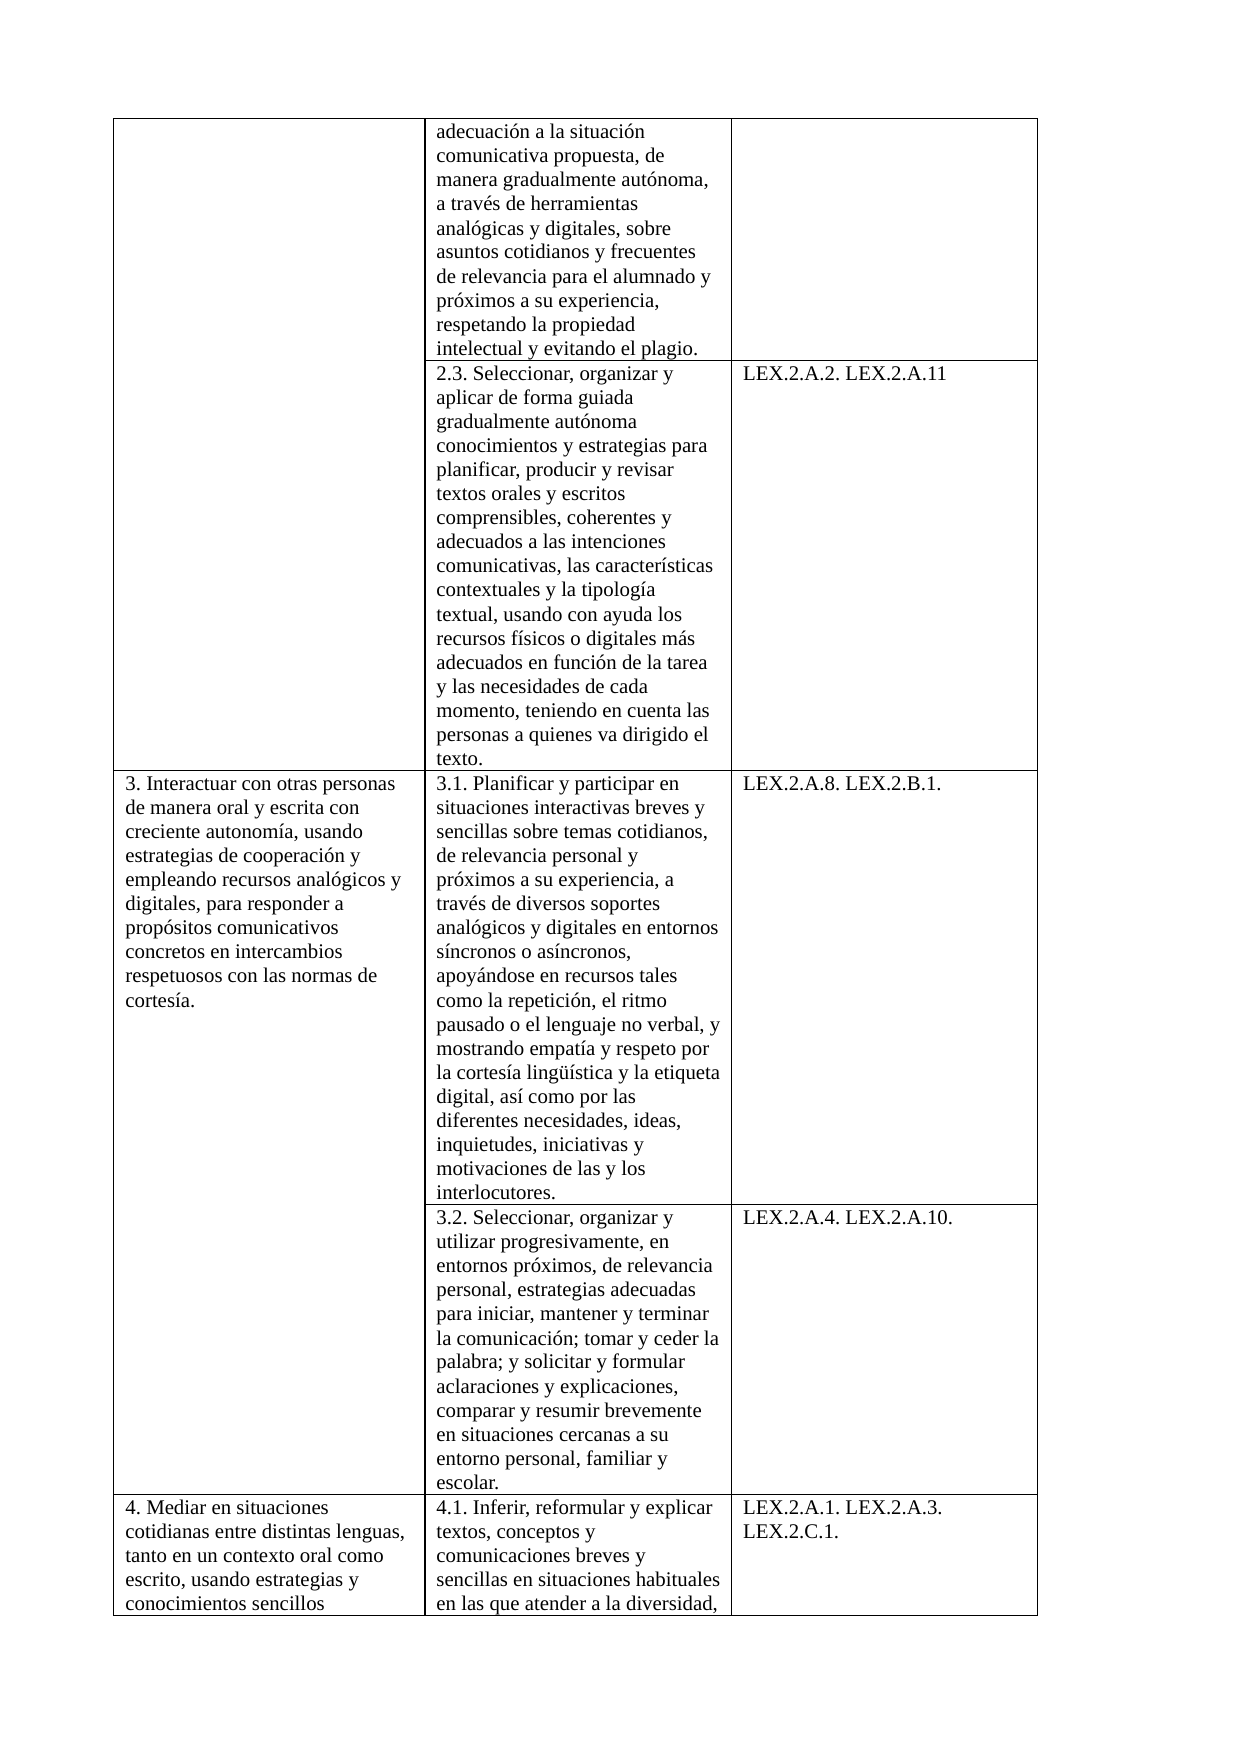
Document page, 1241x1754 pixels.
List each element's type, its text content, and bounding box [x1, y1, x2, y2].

table_cell LEX.2.A.4. LEX.2.A.10. [732, 1205, 1037, 1494]
table_cell 2.3. Seleccionar, organizar y aplicar de forma guiada gradualmente autónoma conocimientos y estrategias para planificar, producir y revisar textos orales y escritos comprensibles, coherentes y adecuados a las intenciones comunicativas, las características contextuales y la tipología textual, usando con ayuda los recursos físicos o digitales más adecuados en función de la tarea y las necesidades de cada momento, teniendo en cuenta las personas a quienes va dirigido el texto. [426, 361, 731, 770]
table_cell [732, 119, 1037, 360]
table_cell adecuación a la situación comunicativa propuesta, de manera gradualmente autónoma, a través de herramientas analógicas y digitales, sobre asuntos cotidianos y frecuentes de relevancia para el alumnado y próximos a su experiencia, respetando la propiedad intelectual y evitando el plagio. [426, 119, 731, 360]
table_cell 4.1. Inferir, reformular y explicar textos, conceptos y comunicaciones breves y sencillas en situaciones habituales en las que atender a la diversidad, [426, 1495, 731, 1615]
table_cell 3. Interactuar con otras personas de manera oral y escrita con creciente autonomía, usando estrategias de cooperación y empleando recursos analógicos y digitales, para responder a propósitos comunicativos concretos en intercambios respetuosos con las normas de cortesía. [114, 771, 424, 1494]
table_cell LEX.2.A.8. LEX.2.B.1. [732, 771, 1037, 1204]
table_cell LEX.2.A.2. LEX.2.A.11 [732, 361, 1037, 770]
table_cell LEX.2.A.1. LEX.2.A.3. LEX.2.C.1. [732, 1495, 1037, 1615]
table_cell 3.1. Planificar y participar en situaciones interactivas breves y sencillas sobre temas cotidianos, de relevancia personal y próximos a su experiencia, a través de diversos soportes analógicos y digitales en entornos síncronos o asíncronos, apoyándose en recursos tales como la repetición, el ritmo pausado o el lenguaje no verbal, y mostrando empatía y respeto por la cortesía lingüística y la etiqueta digital, así como por las diferentes necesidades, ideas, inquietudes, iniciativas y motivaciones de las y los interlocutores. [426, 771, 731, 1204]
table_cell 4. Mediar en situaciones cotidianas entre distintas lenguas, tanto en un contexto oral como escrito, usando estrategias y conocimientos sencillos [114, 1495, 424, 1615]
table_cell 3.2. Seleccionar, organizar y utilizar progresivamente, en entornos próximos, de relevancia personal, estrategias adecuadas para iniciar, mantener y terminar la comunicación; tomar y ceder la palabra; y solicitar y formular aclaraciones y explicaciones, comparar y resumir brevemente en situaciones cercanas a su entorno personal, familiar y escolar. [426, 1205, 731, 1494]
